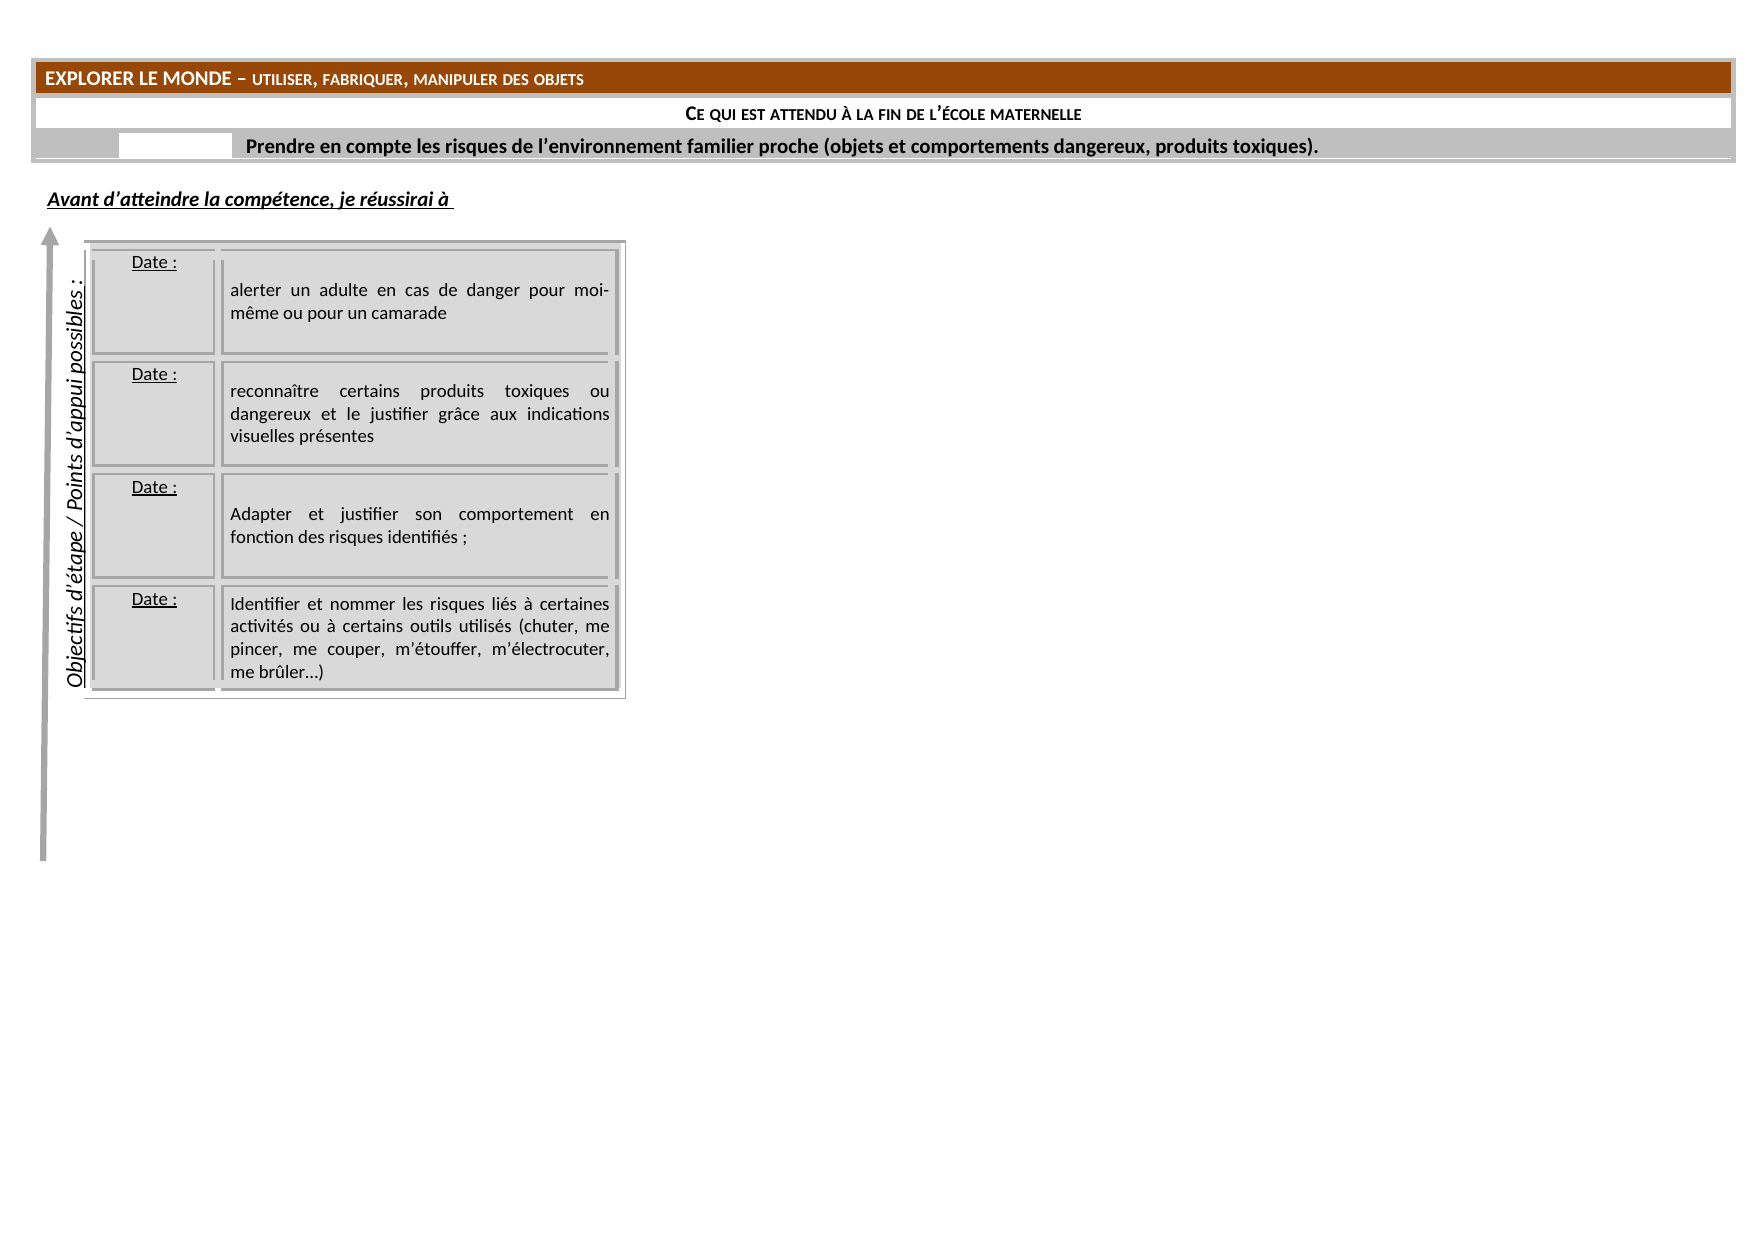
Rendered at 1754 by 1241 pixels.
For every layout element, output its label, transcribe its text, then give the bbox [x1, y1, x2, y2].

text Avant d’atteindre la compétence, je réussirai à [47, 186, 1695, 211]
table_cell Adapter et justifier son comportement en fonction des risques identifiés ; [219, 464, 621, 576]
table_cell Date : [90, 464, 219, 576]
table_cell reconnaître certains produits toxiques ou dangereux et le justifier grâce aux indications visuelles présentes [219, 352, 621, 464]
table_header Date : [90, 243, 219, 352]
table_cell Date : [90, 352, 219, 464]
table_cell Identifier et nommer les risques liés à certaines activités ou à certains outils utilisés (chuter, me pincer, me couper, m’étouffer, m’électrocuter, me brûler…) [219, 576, 621, 688]
table_cell Prendre en compte les risques de l’environnement familier proche (objets et comportements dangereux, produits toxiques). [237, 133, 1731, 158]
table_cell Date : [90, 576, 219, 688]
table_cell Ce qui est attendu à la fin de l’école maternelle [36, 98, 1731, 128]
table_header Objectifs d’étape / Points d’appui possibles : [49, 240, 90, 688]
table_header alerter un adulte en cas de danger pour moi-même ou pour un camarade [219, 243, 621, 352]
table_header Explorer le monde – utiliser, fabriquer, manipuler des objets [36, 62, 1731, 93]
table_cell [119, 133, 232, 158]
table_cell [36, 133, 114, 158]
table_header [37, 240, 46, 688]
